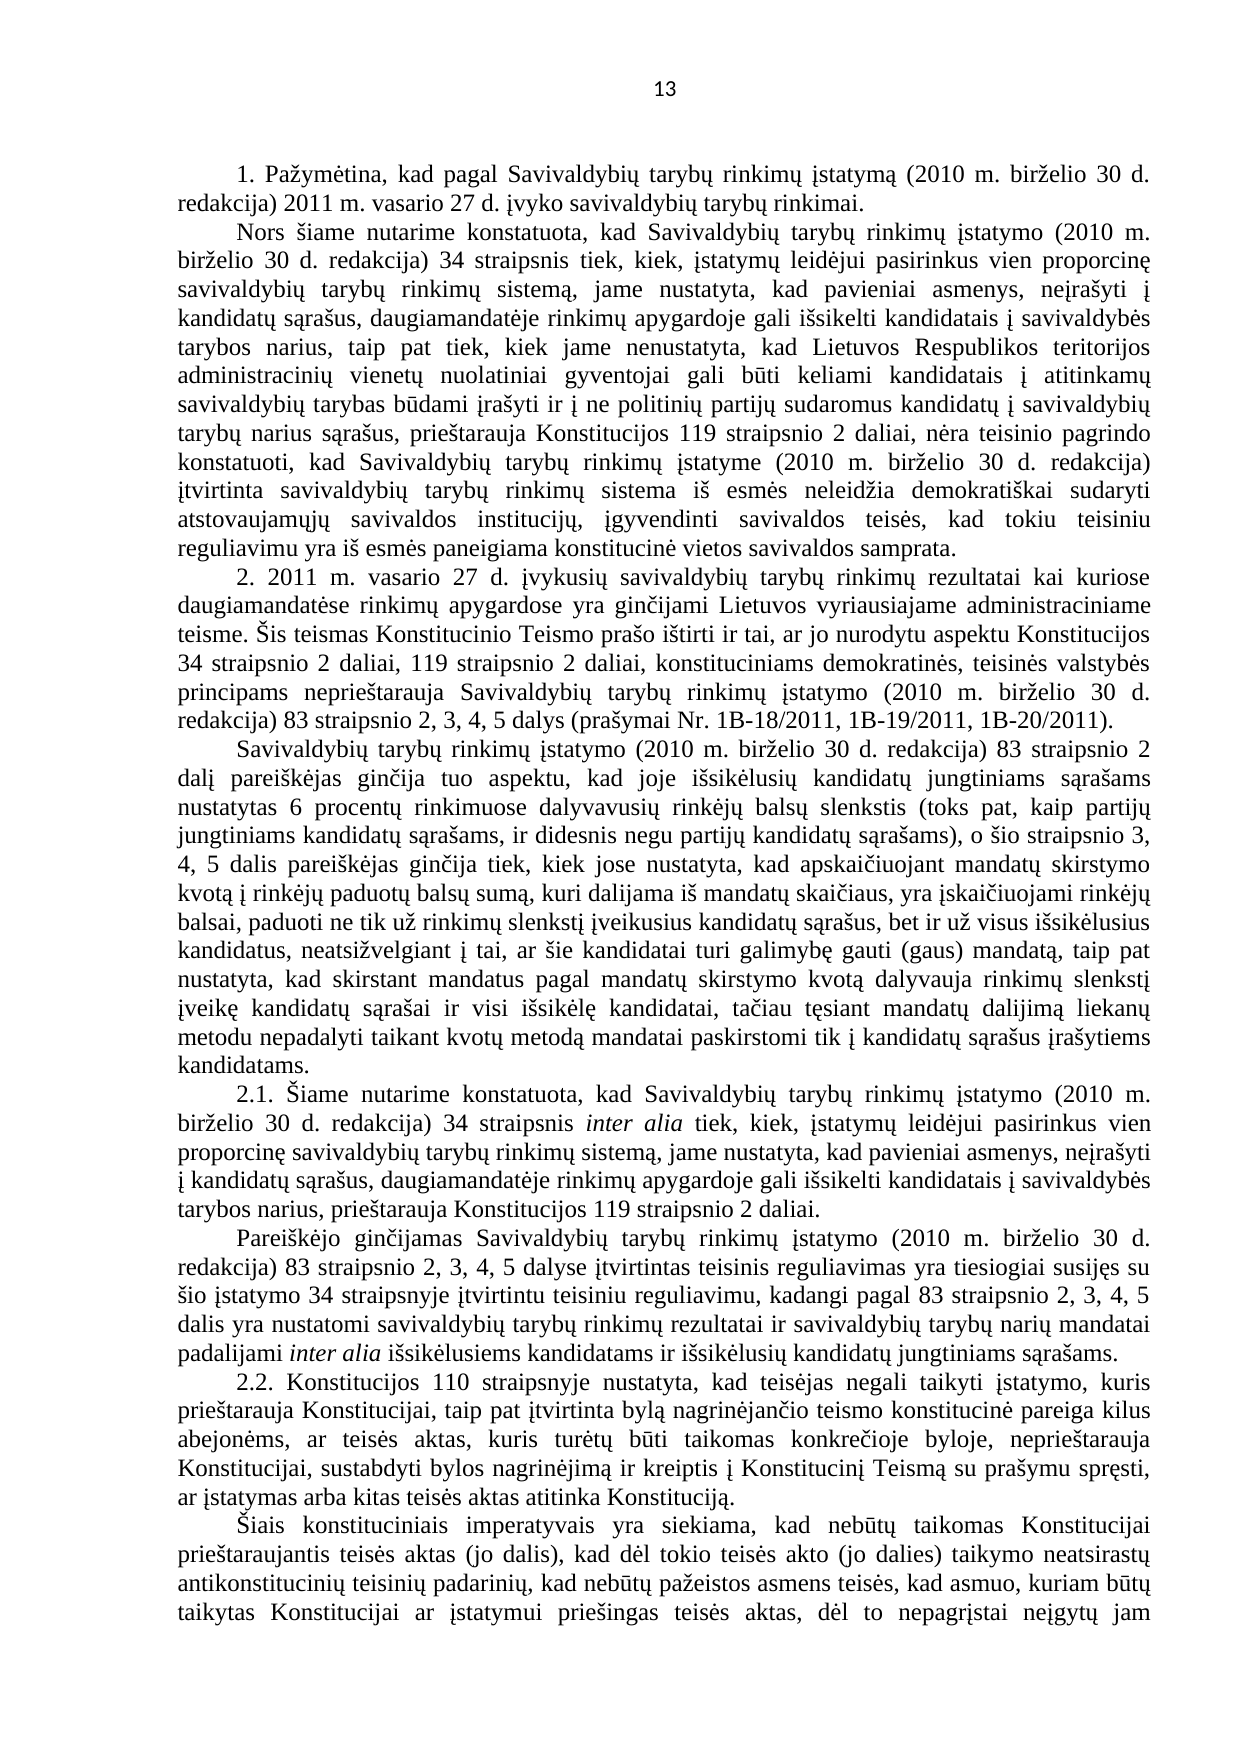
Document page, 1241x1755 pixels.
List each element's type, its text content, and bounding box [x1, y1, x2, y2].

text 2. 2011 m. vasario 27 d. įvykusių savivaldybių tarybų rinkimų rezultatai kai kuriose daugiamandatėse rinkimų apygardose yra ginčijami Lietuvos vyriausiajame administraciniame teisme. Šis teismas Konstitucinio Teismo prašo ištirti ir tai, ar jo nurodytu aspektu Konstitucijos 34 straipsnio 2 daliai, 119 straipsnio 2 daliai, konstituciniams demokratinės, teisinės valstybės principams neprieštarauja Savivaldybių tarybų rinkimų įstatymo (2010 m. birželio 30 d. redakcija) 83 straipsnio 2, 3, 4, 5 dalys (prašymai Nr. 1B-18/2011, 1B-19/2011, 1B-20/2011). [177, 562, 1152, 734]
text 1. Pažymėtina, kad pagal Savivaldybių tarybų rinkimų įstatymą (2010 m. birželio 30 d. redakcija) 2011 m. vasario 27 d. įvyko savivaldybių tarybų rinkimai. [177, 159, 1152, 217]
text 2.1. Šiame nutarime konstatuota, kad Savivaldybių tarybų rinkimų įstatymo (2010 m. birželio 30 d. redakcija) 34 straipsnis inter alia tiek, kiek, įstatymų leidėjui pasirinkus vien proporcinę savivaldybių tarybų rinkimų sistemą, jame nustatyta, kad pavieniai asmenys, neįrašyti į kandidatų sąrašus, daugiamandatėje rinkimų apygardoje gali išsikelti kandidatais į savivaldybės tarybos narius, prieštarauja Konstitucijos 119 straipsnio 2 daliai. [177, 1079, 1152, 1223]
text Nors šiame nutarime konstatuota, kad Savivaldybių tarybų rinkimų įstatymo (2010 m. birželio 30 d. redakcija) 34 straipsnis tiek, kiek, įstatymų leidėjui pasirinkus vien proporcinę savivaldybių tarybų rinkimų sistemą, jame nustatyta, kad pavieniai asmenys, neįrašyti į kandidatų sąrašus, daugiamandatėje rinkimų apygardoje gali išsikelti kandidatais į savivaldybės tarybos narius, taip pat tiek, kiek jame nenustatyta, kad Lietuvos Respublikos teritorijos administracinių vienetų nuolatiniai gyventojai gali būti keliami kandidatais į atitinkamų savivaldybių tarybas būdami įrašyti ir į ne politinių partijų sudaromus kandidatų į savivaldybių tarybų narius sąrašus, prieštarauja Konstitucijos 119 straipsnio 2 daliai, nėra teisinio pagrindo konstatuoti, kad Savivaldybių tarybų rinkimų įstatyme (2010 m. birželio 30 d. redakcija) įtvirtinta savivaldybių tarybų rinkimų sistema iš esmės neleidžia demokratiškai sudaryti atstovaujamųjų savivaldos institucijų, įgyvendinti savivaldos teisės, kad tokiu teisiniu reguliavimu yra iš esmės paneigiama konstitucinė vietos savivaldos samprata. [177, 217, 1152, 562]
text 2.2. Konstitucijos 110 straipsnyje nustatyta, kad teisėjas negali taikyti įstatymo, kuris prieštarauja Konstitucijai, taip pat įtvirtinta bylą nagrinėjančio teismo konstitucinė pareiga kilus abejonėms, ar teisės aktas, kuris turėtų būti taikomas konkrečioje byloje, neprieštarauja Konstitucijai, sustabdyti bylos nagrinėjimą ir kreiptis į Konstitucinį Teismą su prašymu spręsti, ar įstatymas arba kitas teisės aktas atitinka Konstituciją. [177, 1367, 1152, 1511]
text Pareiškėjo ginčijamas Savivaldybių tarybų rinkimų įstatymo (2010 m. birželio 30 d. redakcija) 83 straipsnio 2, 3, 4, 5 dalyse įtvirtintas teisinis reguliavimas yra tiesiogiai susijęs su šio įstatymo 34 straipsnyje įtvirtintu teisiniu reguliavimu, kadangi pagal 83 straipsnio 2, 3, 4, 5 dalis yra nustatomi savivaldybių tarybų rinkimų rezultatai ir savivaldybių tarybų narių mandatai padalijami inter alia išsikėlusiems kandidatams ir išsikėlusių kandidatų jungtiniams sąrašams. [177, 1223, 1152, 1367]
text Šiais konstituciniais imperatyvais yra siekiama, kad nebūtų taikomas Konstitucijai prieštaraujantis teisės aktas (jo dalis), kad dėl tokio teisės akto (jo dalies) taikymo neatsirastų antikonstitucinių teisinių padarinių, kad nebūtų pažeistos asmens teisės, kad asmuo, kuriam būtų taikytas Konstitucijai ar įstatymui priešingas teisės aktas, dėl to nepagrįstai neįgytų jam [177, 1511, 1152, 1626]
text Savivaldybių tarybų rinkimų įstatymo (2010 m. birželio 30 d. redakcija) 83 straipsnio 2 dalį pareiškėjas ginčija tuo aspektu, kad joje išsikėlusių kandidatų jungtiniams sąrašams nustatytas 6 procentų rinkimuose dalyvavusių rinkėjų balsų slenkstis (toks pat, kaip partijų jungtiniams kandidatų sąrašams, ir didesnis negu partijų kandidatų sąrašams), o šio straipsnio 3, 4, 5 dalis pareiškėjas ginčija tiek, kiek jose nustatyta, kad apskaičiuojant mandatų skirstymo kvotą į rinkėjų paduotų balsų sumą, kuri dalijama iš mandatų skaičiaus, yra įskaičiuojami rinkėjų balsai, paduoti ne tik už rinkimų slenkstį įveikusius kandidatų sąrašus, bet ir už visus išsikėlusius kandidatus, neatsižvelgiant į tai, ar šie kandidatai turi galimybę gauti (gaus) mandatą, taip pat nustatyta, kad skirstant mandatus pagal mandatų skirstymo kvotą dalyvauja rinkimų slenkstį įveikę kandidatų sąrašai ir visi išsikėlę kandidatai, tačiau tęsiant mandatų dalijimą liekanų metodu nepadalyti taikant kvotų metodą mandatai paskirstomi tik į kandidatų sąrašus įrašytiems kandidatams. [177, 734, 1152, 1079]
